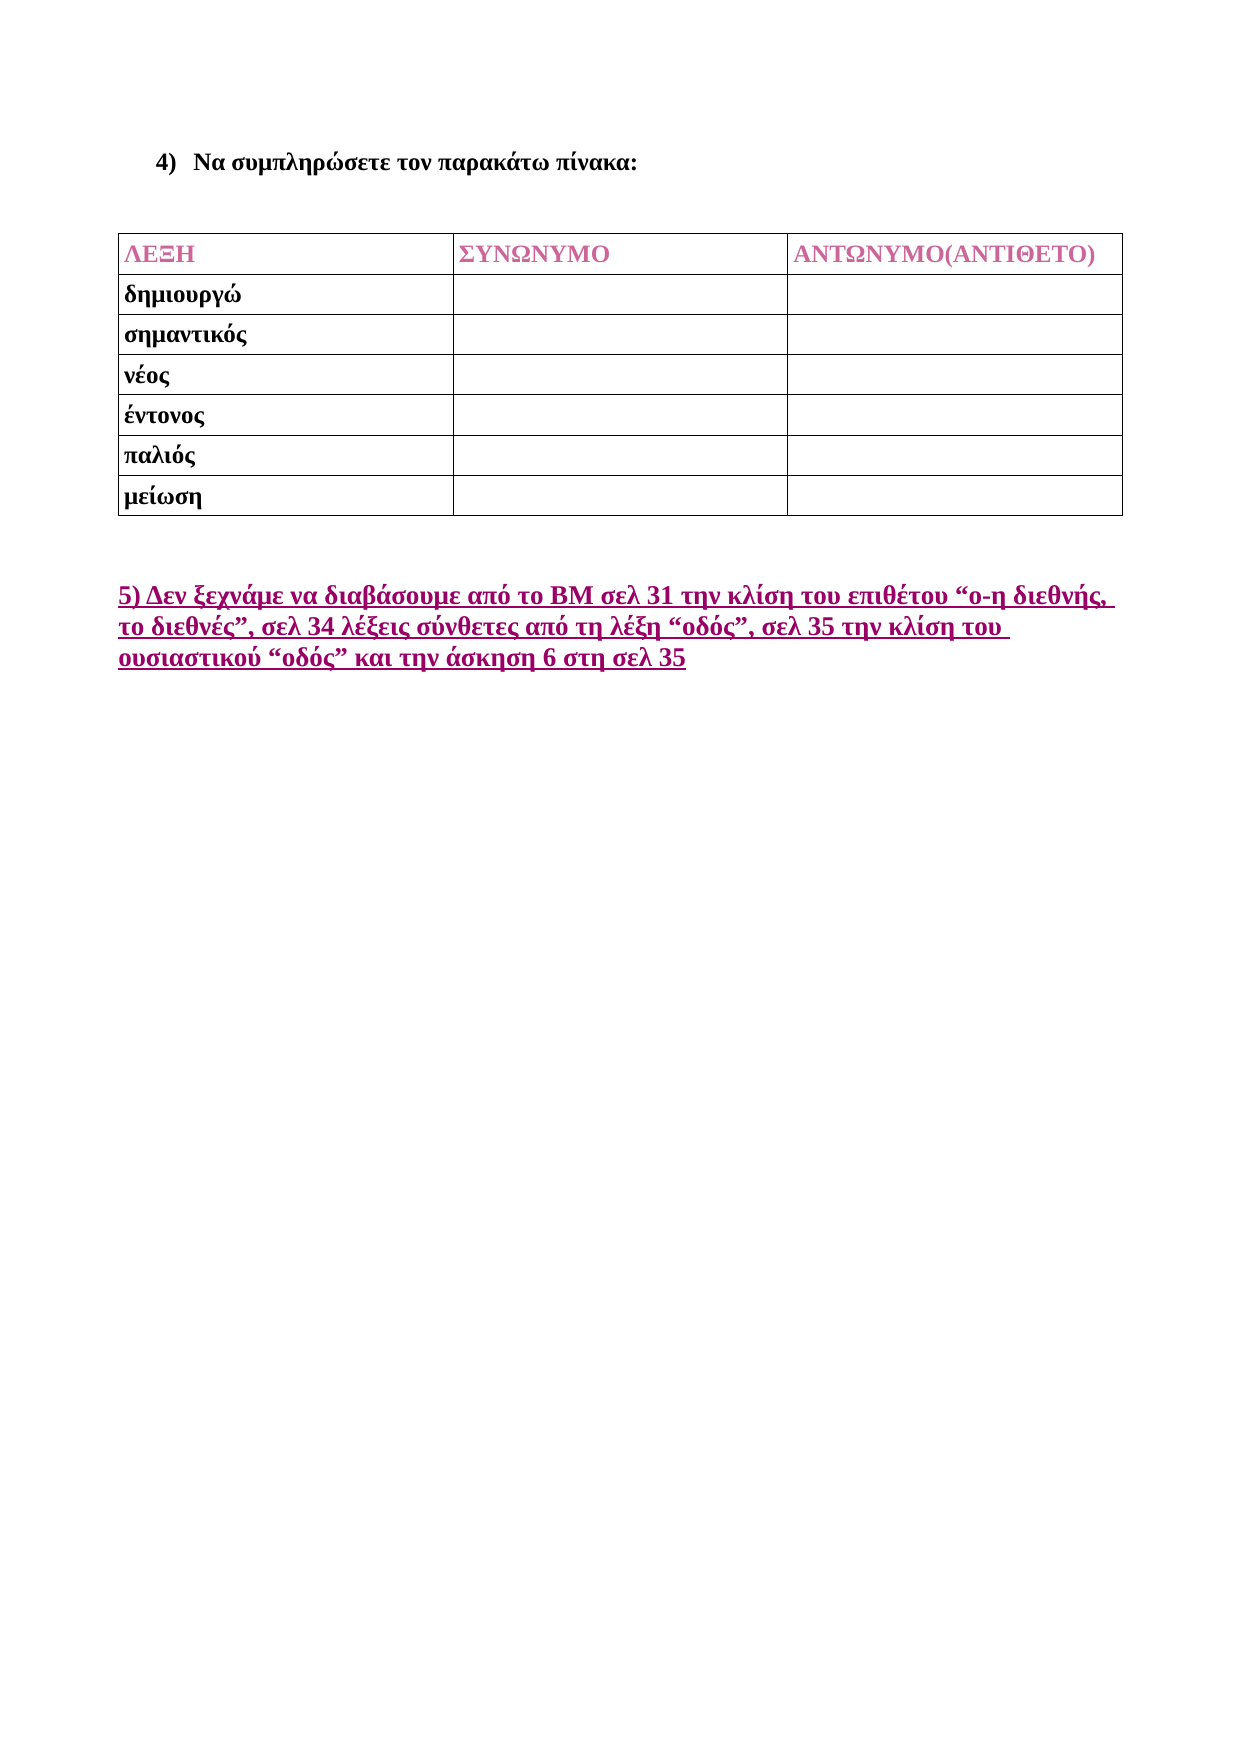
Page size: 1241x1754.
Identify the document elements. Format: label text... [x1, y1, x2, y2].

table_cell [788, 476, 1122, 515]
table_cell [788, 395, 1122, 435]
table_cell [788, 275, 1122, 314]
table_cell μείωση [119, 476, 453, 515]
table_cell [454, 395, 787, 435]
table_cell [454, 275, 787, 314]
table_cell [454, 476, 787, 515]
table_cell [454, 355, 787, 394]
text 5) Δεν ξεχνάμε να διαβάσουμε από το ΒΜ σελ 31 την κλίση του επιθέτου “ο-η διεθνής, το διεθνές”, σελ 34 λέξεις σύνθετες από τη λέξη “οδός”, σελ 35 την κλίση του ουσιαστικού “οδός” και την άσκηση 6 στη σελ 35 [118, 579, 1122, 672]
table_header ΣΥΝΩΝΥΜΟ [454, 234, 787, 273]
table_cell [788, 436, 1122, 475]
table_cell [454, 315, 787, 354]
table_cell [788, 355, 1122, 394]
table_cell παλιός [119, 436, 453, 475]
table_cell [454, 436, 787, 475]
table_cell έντονος [119, 395, 453, 435]
list Να συμπληρώσετε τον παρακάτω πίνακα: [156, 147, 1122, 176]
table_cell [788, 315, 1122, 354]
table_cell σημαντικός [119, 315, 453, 354]
table_cell δημιουργώ [119, 275, 453, 314]
table_cell νέος [119, 355, 453, 394]
table_header ΛΕΞΗ [119, 234, 453, 273]
table_header ΑΝΤΩΝΥΜΟ(ΑΝΤΙΘΕΤΟ) [788, 234, 1122, 273]
